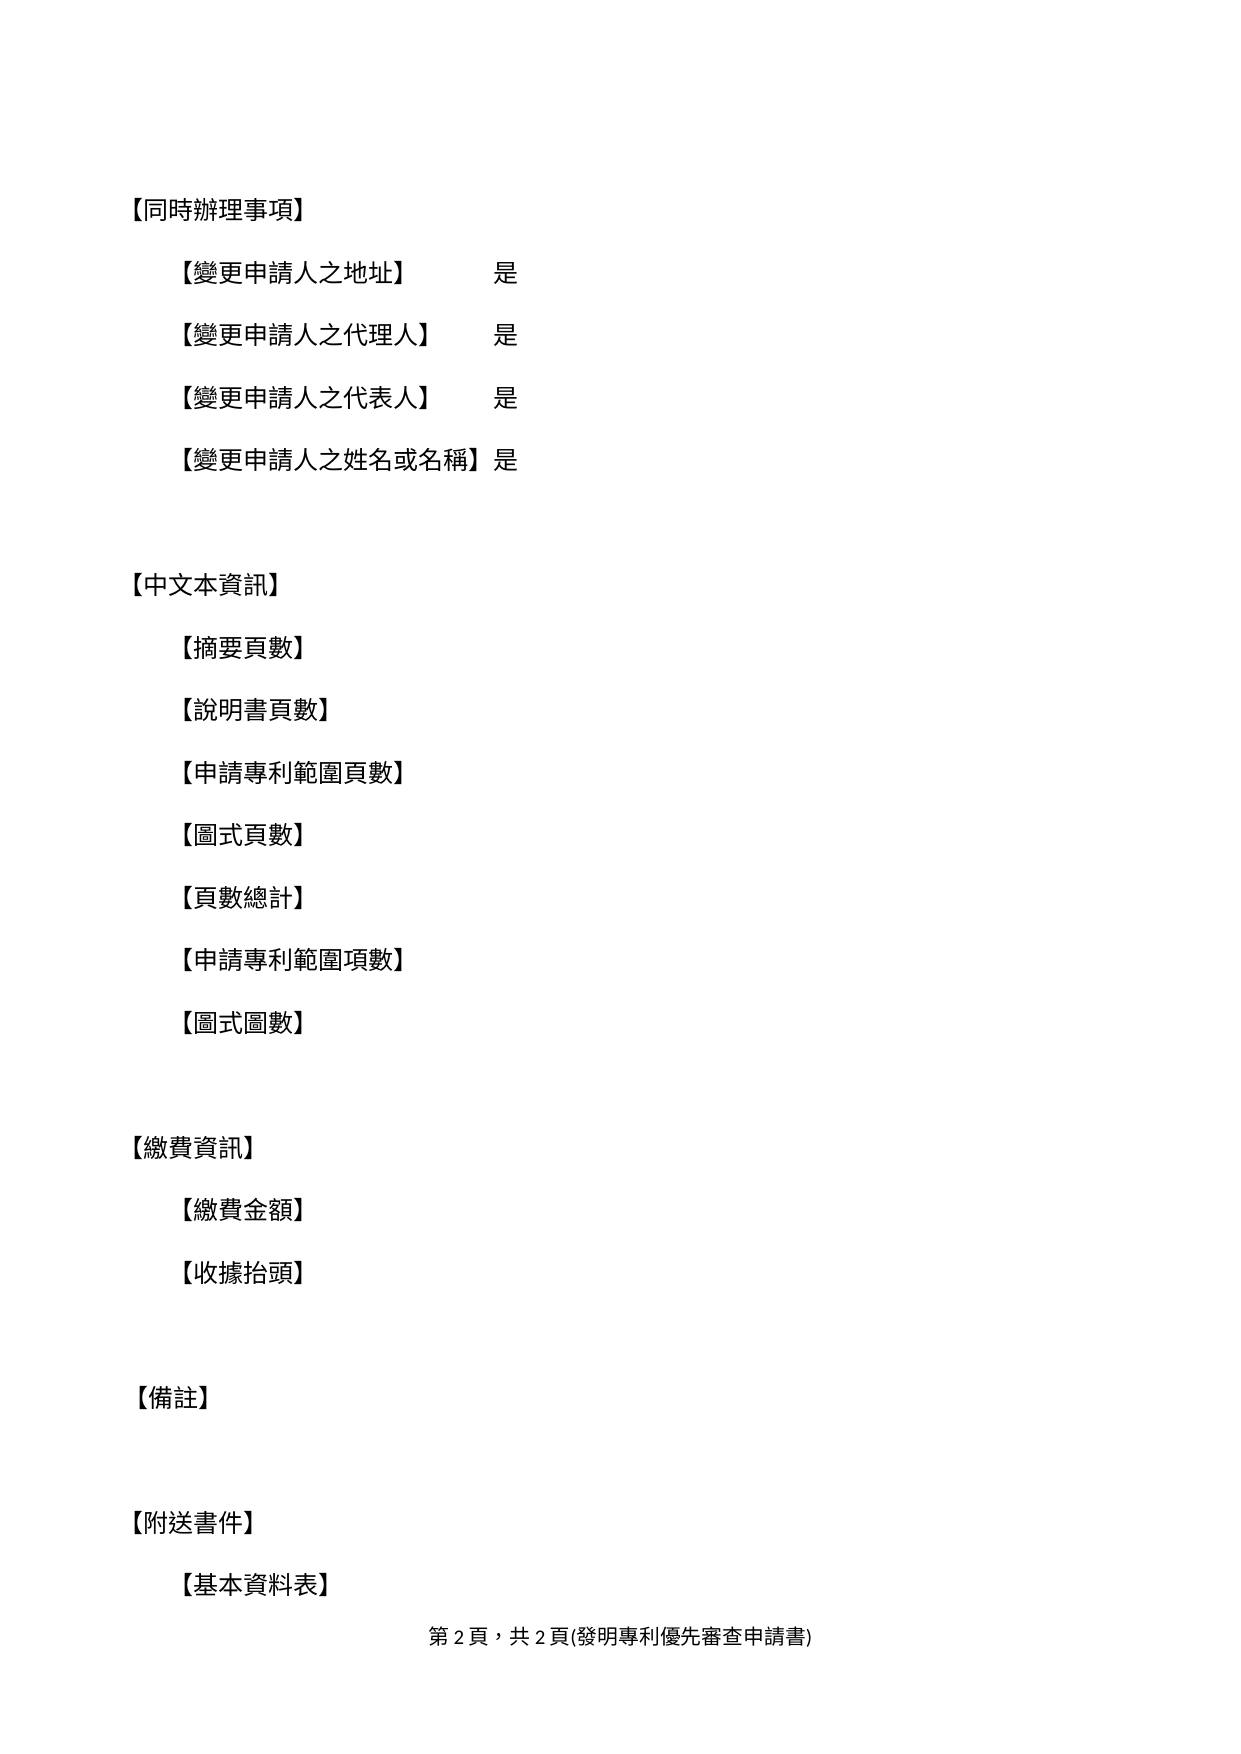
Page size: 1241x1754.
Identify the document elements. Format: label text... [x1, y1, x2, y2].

text 【變更申請人之代表人】 是 [118, 354, 1122, 417]
text 【中文本資訊】 [118, 542, 1122, 604]
text 【說明書頁數】 [118, 667, 1122, 729]
text 【繳費資訊】 [118, 1104, 1122, 1167]
text 【繳費金額】 [118, 1167, 1122, 1229]
text 【基本資料表】 [118, 1542, 1122, 1604]
text 【備註】 [118, 1354, 1122, 1417]
text 【頁數總計】 [118, 854, 1122, 917]
text 【附送書件】 [118, 1479, 1122, 1542]
text 【變更申請人之姓名或名稱】是 [118, 417, 1122, 479]
text 【申請專利範圍頁數】 [118, 729, 1122, 792]
text 【圖式頁數】 [118, 792, 1122, 854]
text 【變更申請人之地址】 是 [118, 229, 1122, 292]
text 【收據抬頭】 [118, 1229, 1122, 1292]
text 【同時辦理事項】 [118, 167, 1122, 229]
text 【申請專利範圍項數】 [118, 917, 1122, 979]
text 【圖式圖數】 [118, 979, 1122, 1042]
text 【變更申請人之代理人】 是 [118, 292, 1122, 354]
text 【摘要頁數】 [118, 604, 1122, 667]
